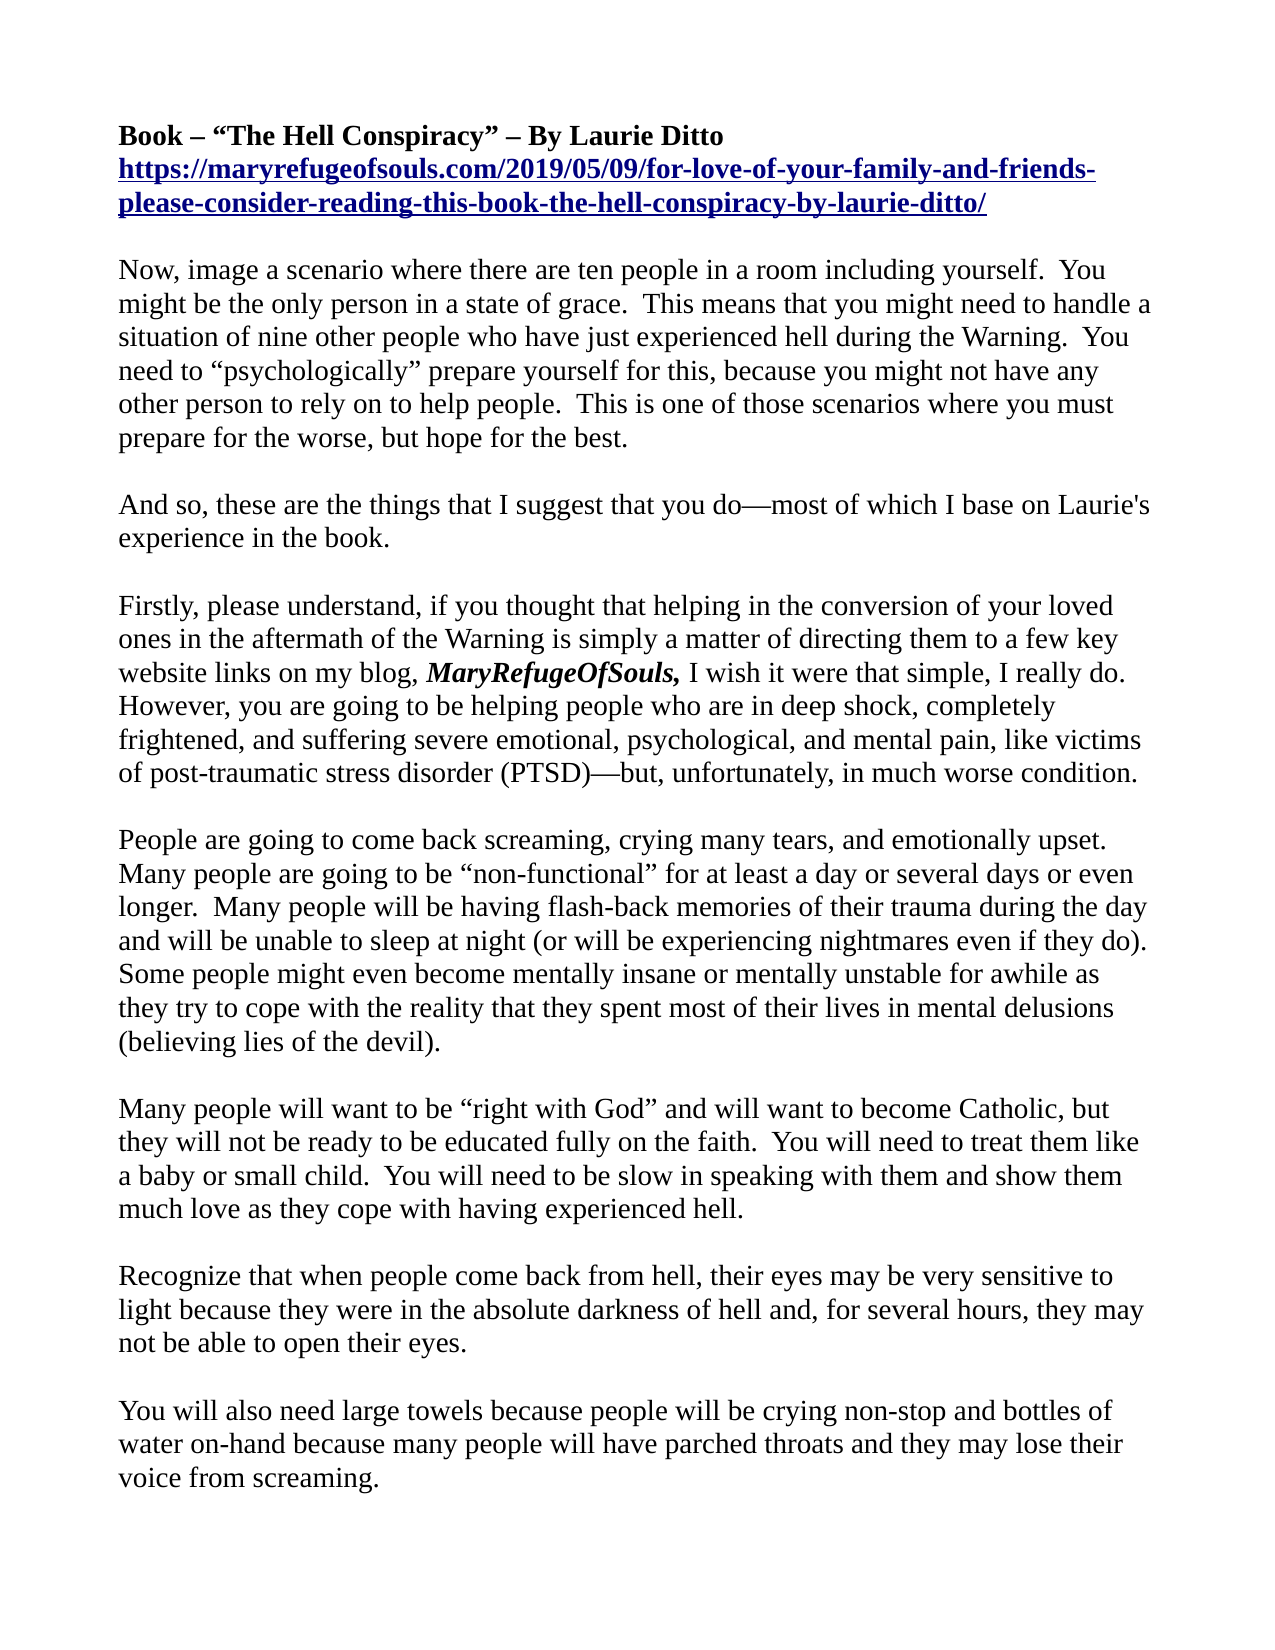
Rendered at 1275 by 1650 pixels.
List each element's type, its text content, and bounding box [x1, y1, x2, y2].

text People are going to come back screaming, crying many tears, and emotionally upset. Many people are going to be “non-functional” for at least a day or several days or even longer. Many people will be having flash-back memories of their trauma during the day and will be unable to sleep at night (or will be experiencing nightmares even if they do). Some people might even become mentally insane or mentally unstable for awhile as they try to cope with the reality that they spent most of their lives in mental delusions (believing lies of the devil). [118, 822, 1157, 1057]
text Recognize that when people come back from hell, their eyes may be very sensitive to light because they were in the absolute darkness of hell and, for several hours, they may not be able to open their eyes. [118, 1258, 1157, 1359]
text Many people will want to be “right with God” and will want to become Catholic, but they will not be ready to be educated fully on the faith. You will need to treat them like a baby or small child. You will need to be slow in speaking with them and show them much love as they cope with having experienced hell. [118, 1091, 1157, 1225]
text https://maryrefugeofsouls.com/2019/05/09/for-love-of-your-family-and-friends-please-consider-reading-this-book-the-hell-conspiracy-by-laurie-ditto/ [118, 152, 1157, 219]
text Book – “The Hell Conspiracy” – By Laurie Ditto [118, 118, 1157, 152]
text Firstly, please understand, if you thought that helping in the conversion of your loved ones in the aftermath of the Warning is simply a matter of directing them to a few key website links on my blog, MaryRefugeOfSouls, I wish it were that simple, I really do. However, you are going to be helping people who are in deep shock, completely frightened, and suffering severe emotional, psychological, and mental pain, like victims of post-traumatic stress disorder (PTSD)—but, unfortunately, in much worse condition. [118, 588, 1157, 789]
text And so, these are the things that I suggest that you do—most of which I base on Laurie's experience in the book. [118, 487, 1157, 554]
text You will also need large towels because people will be crying non-stop and bottles of water on-hand because many people will have parched throats and they may lose their voice from screaming. [118, 1393, 1157, 1493]
text Now, image a scenario where there are ten people in a room including yourself. You might be the only person in a state of grace. This means that you might need to handle a situation of nine other people who have just experienced hell during the Warning. You need to “psychologically” prepare yourself for this, because you might not have any other person to rely on to help people. This is one of those scenarios where you must prepare for the worse, but hope for the best. [118, 252, 1157, 453]
